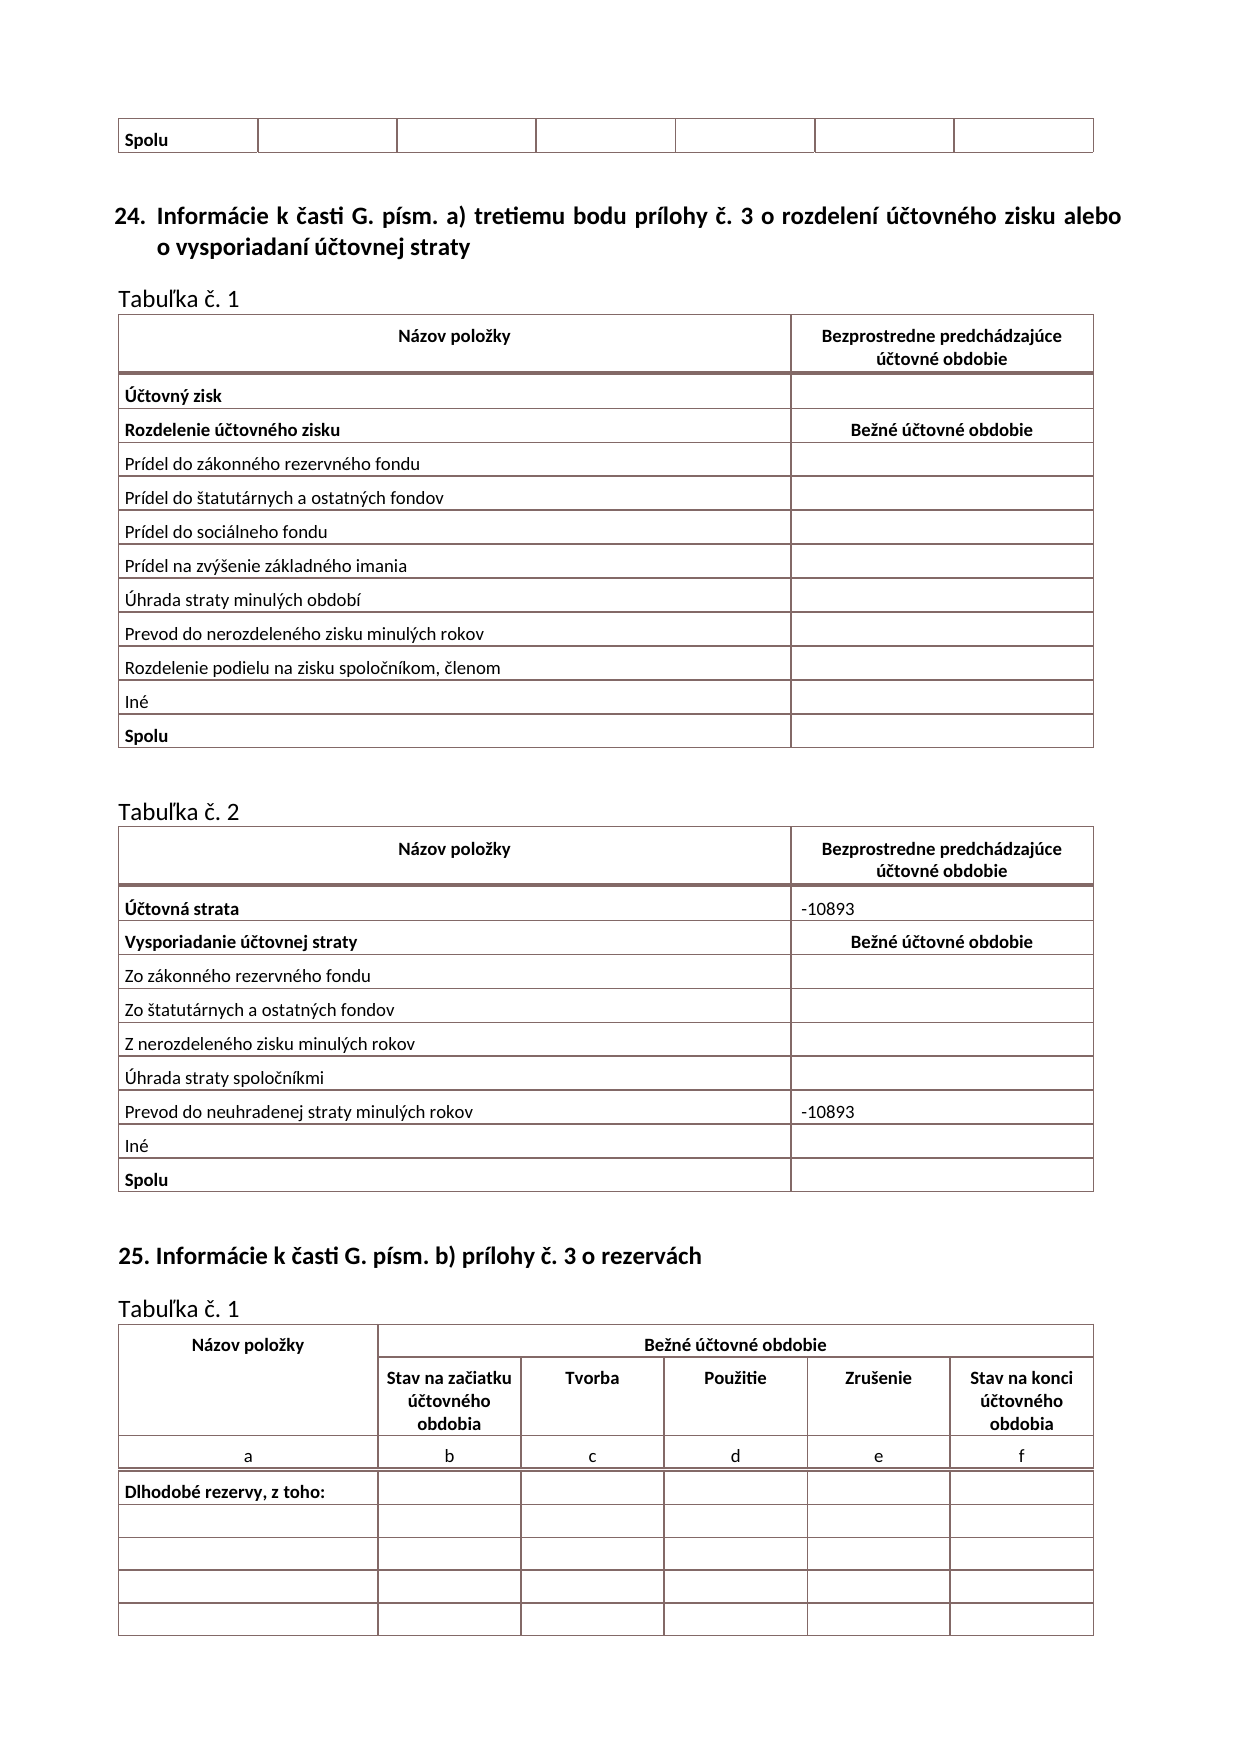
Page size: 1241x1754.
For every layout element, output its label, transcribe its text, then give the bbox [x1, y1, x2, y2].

text 24. Informácie k časti G. písm. a) tretiemu bodu prílohy č. 3 o rozdelení účtovného zisku alebo o vysporiadaní účtovnej straty [114, 200, 1122, 261]
table_cell Prídel do štatutárnych a ostatných fondov [119, 477, 790, 509]
table_cell Spolu [119, 715, 790, 747]
table_cell [259, 119, 396, 152]
table_cell [792, 443, 1093, 475]
table_cell Účtovný zisk [119, 375, 790, 408]
table_cell Prevod do neuhradenej straty minulých rokov [119, 1091, 790, 1123]
table_cell [792, 647, 1093, 679]
table_cell Prevod do nerozdeleného zisku minulých rokov [119, 613, 790, 645]
table_cell [792, 955, 1093, 988]
table_cell [665, 1472, 807, 1504]
table_cell f [951, 1436, 1093, 1467]
table_cell [955, 119, 1093, 152]
table_cell e [808, 1436, 949, 1467]
table_cell Rozdelenie podielu na zisku spoločníkom, členom [119, 647, 790, 679]
table_header Názov položky [119, 1325, 377, 1435]
table_cell [808, 1604, 949, 1635]
table_cell Prídel do sociálneho fondu [119, 511, 790, 543]
table_cell [522, 1571, 663, 1602]
table_cell [792, 989, 1093, 1022]
table_cell [792, 375, 1093, 408]
table_cell [379, 1538, 520, 1569]
table_cell [808, 1505, 949, 1537]
table_cell [792, 1023, 1093, 1055]
table_cell Zrušenie [808, 1358, 949, 1435]
table_cell [119, 1505, 377, 1537]
table_cell Z nerozdeleného zisku minulých rokov [119, 1023, 790, 1055]
table_cell Úhrada straty minulých období [119, 579, 790, 611]
table_header Názov položky [119, 315, 790, 371]
table_cell [379, 1472, 520, 1504]
text Tabuľka č. 2 [118, 796, 1122, 826]
table_cell Zo štatutárnych a ostatných fondov [119, 989, 790, 1022]
table_cell b [379, 1436, 520, 1467]
table_cell [792, 613, 1093, 645]
table_cell [792, 545, 1093, 577]
table_header Bezprostredne predchádzajúce účtovné obdobie [792, 315, 1093, 371]
table_cell a [119, 1436, 377, 1467]
table_header Názov položky [119, 827, 790, 883]
table_cell -10893 [792, 887, 1093, 920]
table_cell [119, 1538, 377, 1569]
table_cell [676, 119, 814, 152]
table_cell [792, 715, 1093, 747]
table_cell [792, 681, 1093, 713]
table_cell [522, 1472, 663, 1504]
table_cell Bežné účtovné obdobie [792, 921, 1093, 954]
table_cell [792, 1159, 1093, 1191]
table_cell [119, 1571, 377, 1602]
text 25. Informácie k časti G. písm. b) prílohy č. 3 o rezervách [118, 1240, 1122, 1270]
table_header Bezprostredne predchádzajúce účtovné obdobie [792, 827, 1093, 883]
table_cell [522, 1505, 663, 1537]
table_cell [808, 1571, 949, 1602]
table_cell [951, 1604, 1093, 1635]
table_cell [665, 1538, 807, 1569]
table_cell [522, 1538, 663, 1569]
table_cell Použitie [665, 1358, 807, 1435]
table_cell [379, 1505, 520, 1537]
table_cell [792, 1057, 1093, 1089]
text Tabuľka č. 1 [118, 284, 1122, 314]
table_cell Iné [119, 681, 790, 713]
table_cell [792, 579, 1093, 611]
table_cell [808, 1472, 949, 1504]
table_cell Prídel do zákonného rezervného fondu [119, 443, 790, 475]
table_cell [398, 119, 535, 152]
table_cell [792, 511, 1093, 543]
table_cell Spolu [119, 1159, 790, 1191]
table_cell Zo zákonného rezervného fondu [119, 955, 790, 988]
table_cell Bežné účtovné obdobie [792, 409, 1093, 442]
table_cell [665, 1505, 807, 1537]
table_cell -10893 [792, 1091, 1093, 1123]
table_cell Prídel na zvýšenie základného imania [119, 545, 790, 577]
text Tabuľka č. 1 [118, 1293, 1122, 1323]
table_cell d [665, 1436, 807, 1467]
table_cell Spolu [119, 119, 257, 152]
table_cell [792, 477, 1093, 509]
table_cell Iné [119, 1125, 790, 1157]
table_cell Dlhodobé rezervy, z toho: [119, 1472, 377, 1504]
table_cell Úhrada straty spoločníkmi [119, 1057, 790, 1089]
table_cell [951, 1571, 1093, 1602]
table_cell Účtovná strata [119, 887, 790, 920]
table_cell [951, 1505, 1093, 1537]
table_cell [119, 1604, 377, 1635]
table_cell Tvorba [522, 1358, 663, 1435]
table_cell [379, 1571, 520, 1602]
table_cell [537, 119, 675, 152]
table_cell [808, 1538, 949, 1569]
table_cell [522, 1604, 663, 1635]
table_cell [665, 1604, 807, 1635]
table_header Bežné účtovné obdobie [379, 1325, 1093, 1356]
table_cell Stav na začiatku účtovného obdobia [379, 1358, 520, 1435]
table_cell [665, 1571, 807, 1602]
table_cell Vysporiadanie účtovnej straty [119, 921, 790, 954]
table_cell c [522, 1436, 663, 1467]
table_cell Stav na konci účtovného obdobia [951, 1358, 1093, 1435]
table_cell [379, 1604, 520, 1635]
table_cell Rozdelenie účtovného zisku [119, 409, 790, 442]
table_cell [816, 119, 953, 152]
table_cell [951, 1538, 1093, 1569]
table_cell [951, 1472, 1093, 1504]
table_cell [792, 1125, 1093, 1157]
